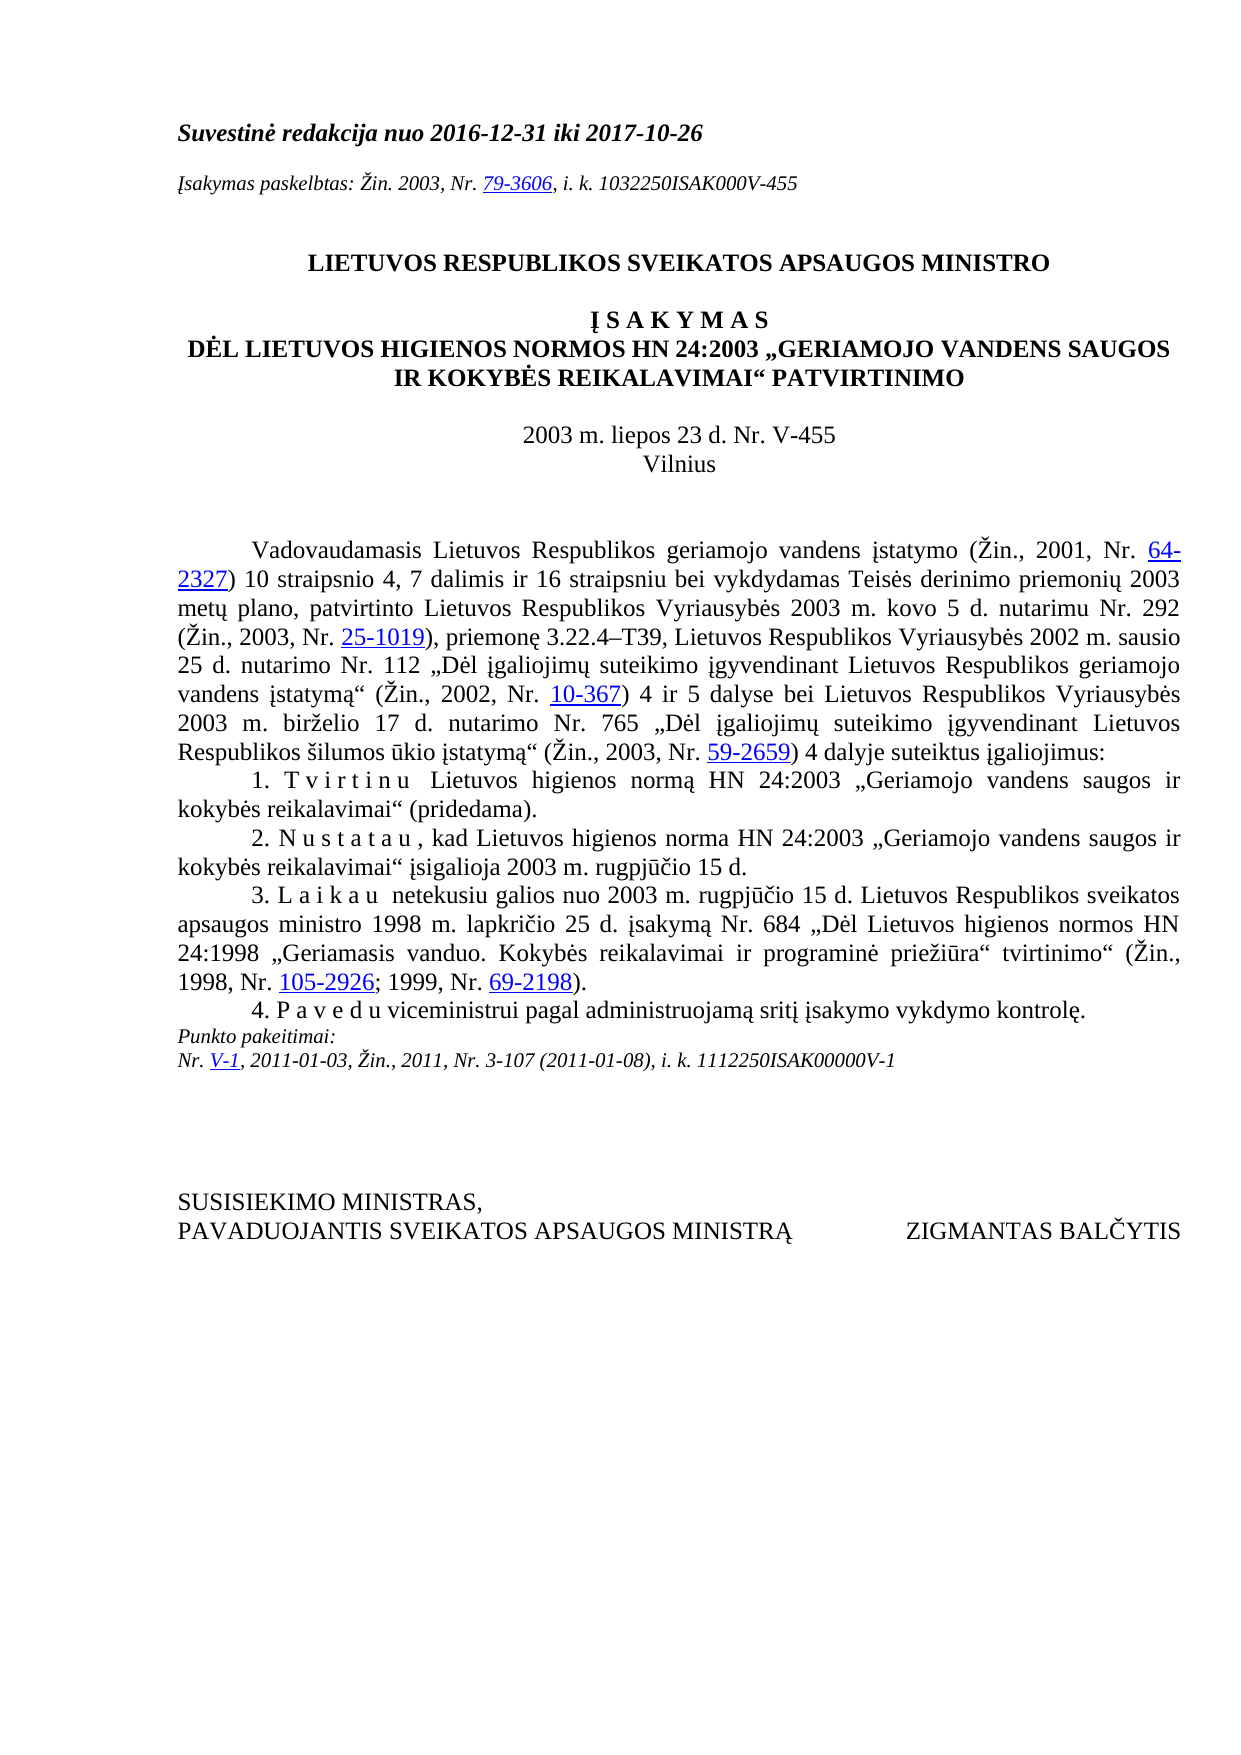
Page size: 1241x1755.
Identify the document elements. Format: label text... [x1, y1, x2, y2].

text Vilnius [177, 449, 1181, 478]
text Įsakymas paskelbtas: Žin. 2003, Nr. 79-3606, i. k. 1032250ISAK000V-455 [177, 171, 1181, 195]
text Suvestinė redakcija nuo 2016-12-31 iki 2017-10-26 [177, 118, 1181, 147]
text Punkto pakeitimai: [177, 1024, 1181, 1048]
text 4. P a v e d u viceministrui pagal administruojamą sritį įsakymo vykdymo kontrolę. [177, 995, 1181, 1024]
text 1. Tvirtinu Lietuvos higienos normą HN 24:2003 „Geriamojo vandens saugos ir kokybės reikalavimai“ (pridedama). [177, 765, 1181, 823]
text ĮSAKYMAS [177, 305, 1181, 334]
text 2. Nustatau, kad Lietuvos higienos norma HN 24:2003 „Geriamojo vandens saugos ir kokybės reikalavimai“ įsigalioja 2003 m. rugpjūčio 15 d. [177, 823, 1181, 880]
text 2003 m. liepos 23 d. Nr. V-455 [177, 420, 1181, 449]
text SUSISIEKIMO MINISTRAS, [177, 1187, 1181, 1216]
text Vadovaudamasis Lietuvos Respublikos geriamojo vandens įstatymo (Žin., 2001, Nr. 64-2327) 10 straipsnio 4, 7 dalimis ir 16 straipsniu bei vykdydamas Teisės derinimo priemonių 2003 metų plano, patvirtinto Lietuvos Respublikos Vyriausybės 2003 m. kovo 5 d. nutarimu Nr. 292 (Žin., 2003, Nr. 25-1019), priemonę 3.22.4–T39, Lietuvos Respublikos Vyriausybės 2002 m. sausio 25 d. nutarimo Nr. 112 „Dėl įgaliojimų suteikimo įgyvendinant Lietuvos Respublikos geriamojo vandens įstatymą“ (Žin., 2002, Nr. 10-367) 4 ir 5 dalyse bei Lietuvos Respublikos Vyriausybės 2003 m. birželio 17 d. nutarimo Nr. 765 „Dėl įgaliojimų suteikimo įgyvendinant Lietuvos Respublikos šilumos ūkio įstatymą“ (Žin., 2003, Nr. 59-2659) 4 dalyje suteiktus įgaliojimus: [177, 535, 1181, 765]
text PAVADUOJANTIS SVEIKATOS APSAUGOS MINISTRĄ ZIGMANTAS BALČYTIS [177, 1216, 1181, 1245]
text 3. Laikau netekusiu galios nuo 2003 m. rugpjūčio 15 d. Lietuvos Respublikos sveikatos apsaugos ministro 1998 m. lapkričio 25 d. įsakymą Nr. 684 „Dėl Lietuvos higienos normos HN 24:1998 „Geriamasis vanduo. Kokybės reikalavimai ir programinė priežiūra“ tvirtinimo“ (Žin., 1998, Nr. 105-2926; 1999, Nr. 69-2198). [177, 880, 1181, 995]
text DĖL LIETUVOS HIGIENOS NORMOS HN 24:2003 „GERIAMOJO VANDENS SAUGOS IR KOKYBĖS REIKALAVIMAI“ PATVIRTINIMO [177, 334, 1181, 392]
text LIETUVOS RESPUBLIKOS SVEIKATOS APSAUGOS MINISTRO [177, 248, 1181, 277]
text Nr. V-1, 2011-01-03, Žin., 2011, Nr. 3-107 (2011-01-08), i. k. 1112250ISAK00000V-1 [177, 1048, 1181, 1072]
